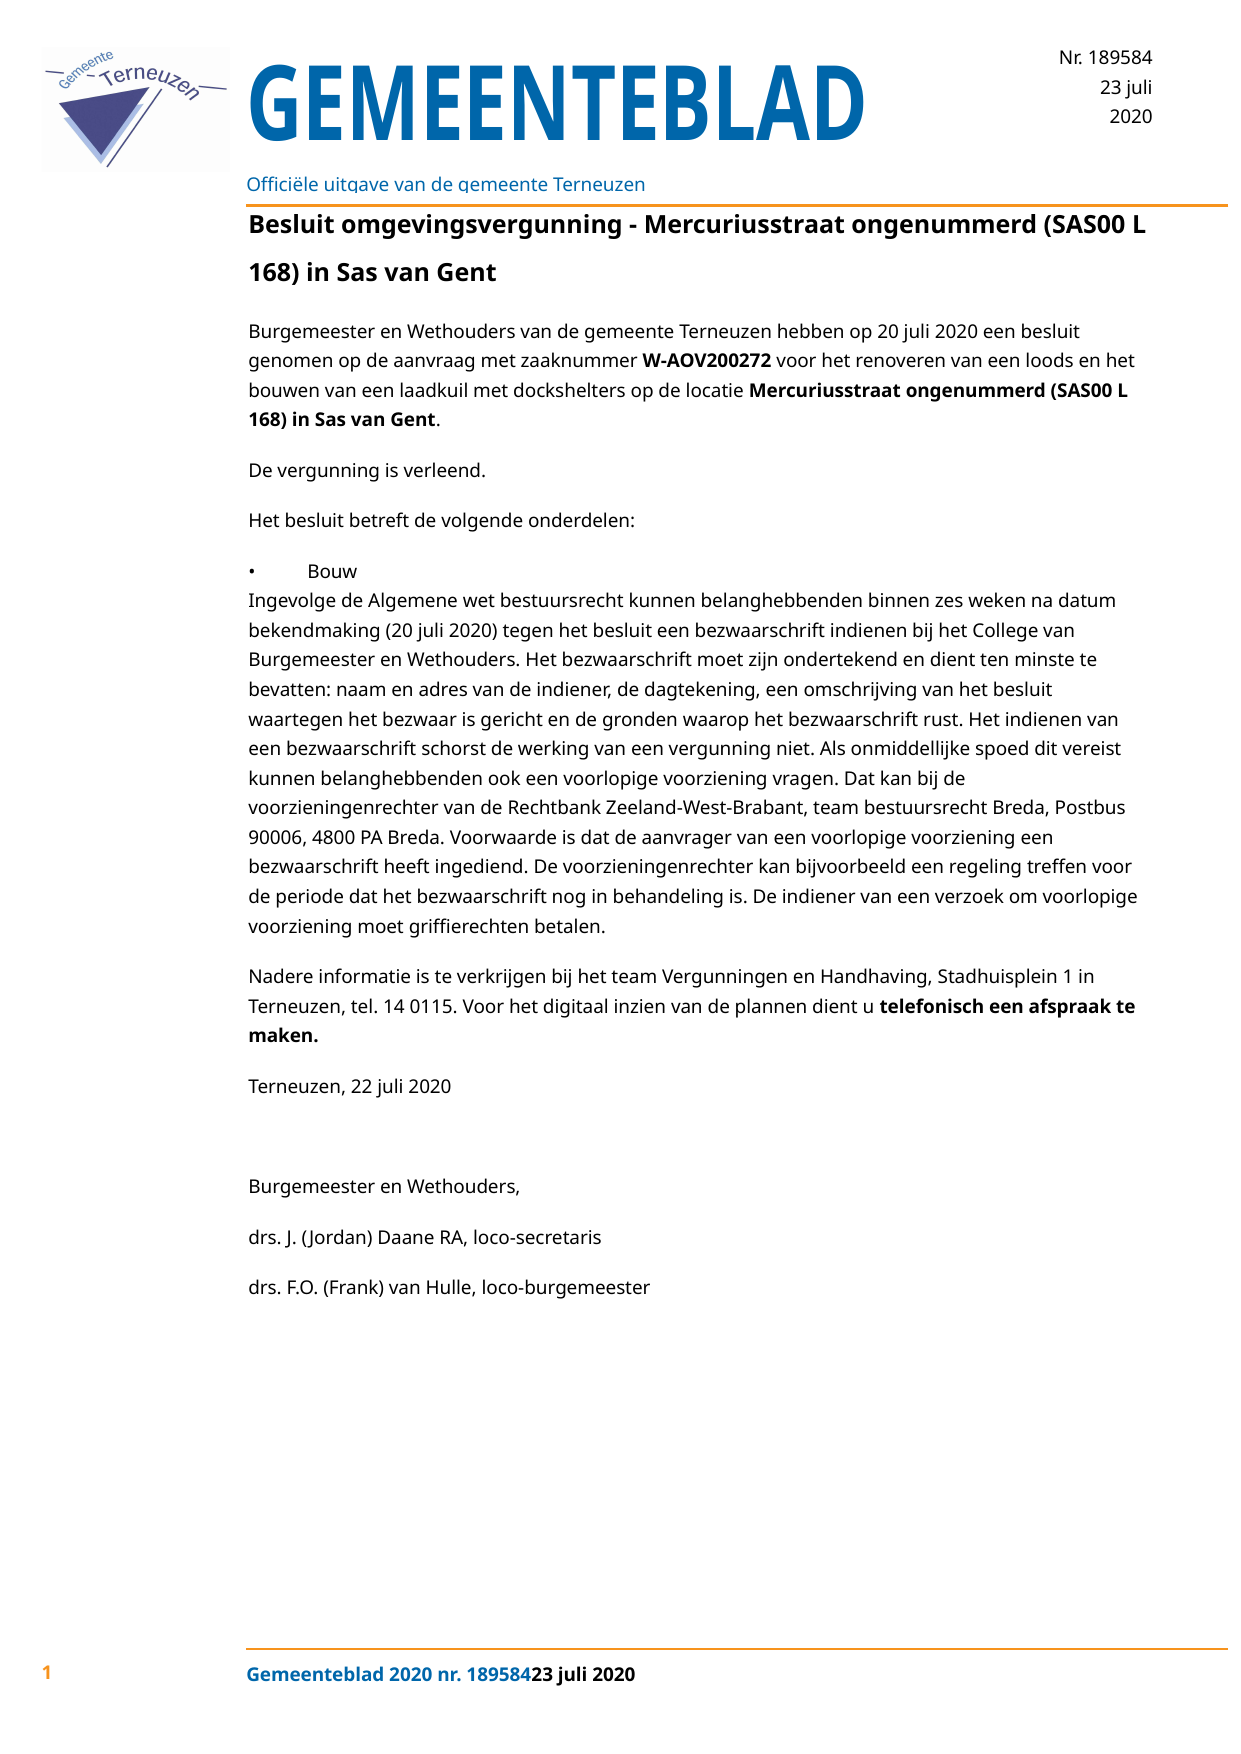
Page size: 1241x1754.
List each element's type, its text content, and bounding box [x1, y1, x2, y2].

picture [41, 47, 231, 172]
text Ingevolge de Algemene wet bestuursrecht kunnen belanghebbenden binnen zes weken na datum bekendmaking (20 juli 2020) tegen het besluit een bezwaarschrift indienen bij het College van Burgemeester en Wethouders. Het bezwaarschrift moet zijn ondertekend en dient ten minste te bevatten: naam en adres van de indiener, de dagtekening, een omschrijving van het besluit waartegen het bezwaar is gericht en de gronden waarop het bezwaarschrift rust. Het indienen van een bezwaarschrift schorst de werking van een vergunning niet. Als onmiddellijke spoed dit vereist kunnen belanghebbenden ook een voorlopige voorziening vragen. Dat kan bij de voorzieningenrechter van de Rechtbank Zeeland-West-Brabant, team bestuursrecht Breda, Postbus 90006, 4800 PA Breda. Voorwaarde is dat de aanvrager van een voorlopige voorziening een bezwaarschrift heeft ingediend. De voorzieningenrechter kan bijvoorbeeld een regeling treffen voor de periode dat het bezwaarschrift nog in behandeling is. De indiener van een verzoek om voorlopige voorziening moet griffierechten betalen. [248, 587, 1152, 939]
text Besluit omgevingsvergunning - Mercuriusstraat ongenummerd (SAS00 L 168) in Sas van Gent [248, 207, 1152, 288]
text drs. J. (Jordan) Daane RA, loco-secretaris [248, 1224, 1152, 1250]
text Burgemeester en Wethouders, [248, 1174, 1152, 1199]
list Bouw [248, 558, 1152, 584]
text drs. F.O. (Frank) van Hulle, loco-burgemeester [248, 1274, 1152, 1300]
text Terneuzen, 22 juli 2020 [248, 1073, 1152, 1099]
text Het besluit betreft de volgende onderdelen: [248, 507, 1152, 533]
text De vergunning is verleend. [248, 457, 1152, 483]
text Burgemeester en Wethouders van de gemeente Terneuzen hebben op 20 juli 2020 een besluit genomen op de aanvraag met zaaknummer W-AOV200272 voor het renoveren van een loods en het bouwen van een laadkuil met dockshelters op de locatie Mercuriusstraat ongenummerd (SAS00 L 168) in Sas van Gent. [248, 318, 1152, 432]
text Nadere informatie is te verkrijgen bij het team Vergunningen en Handhaving, Stadhuisplein 1 in Terneuzen, tel. 14 0115. Voor het digitaal inzien van de plannen dient u telefonisch een afspraak te maken. [248, 963, 1152, 1048]
